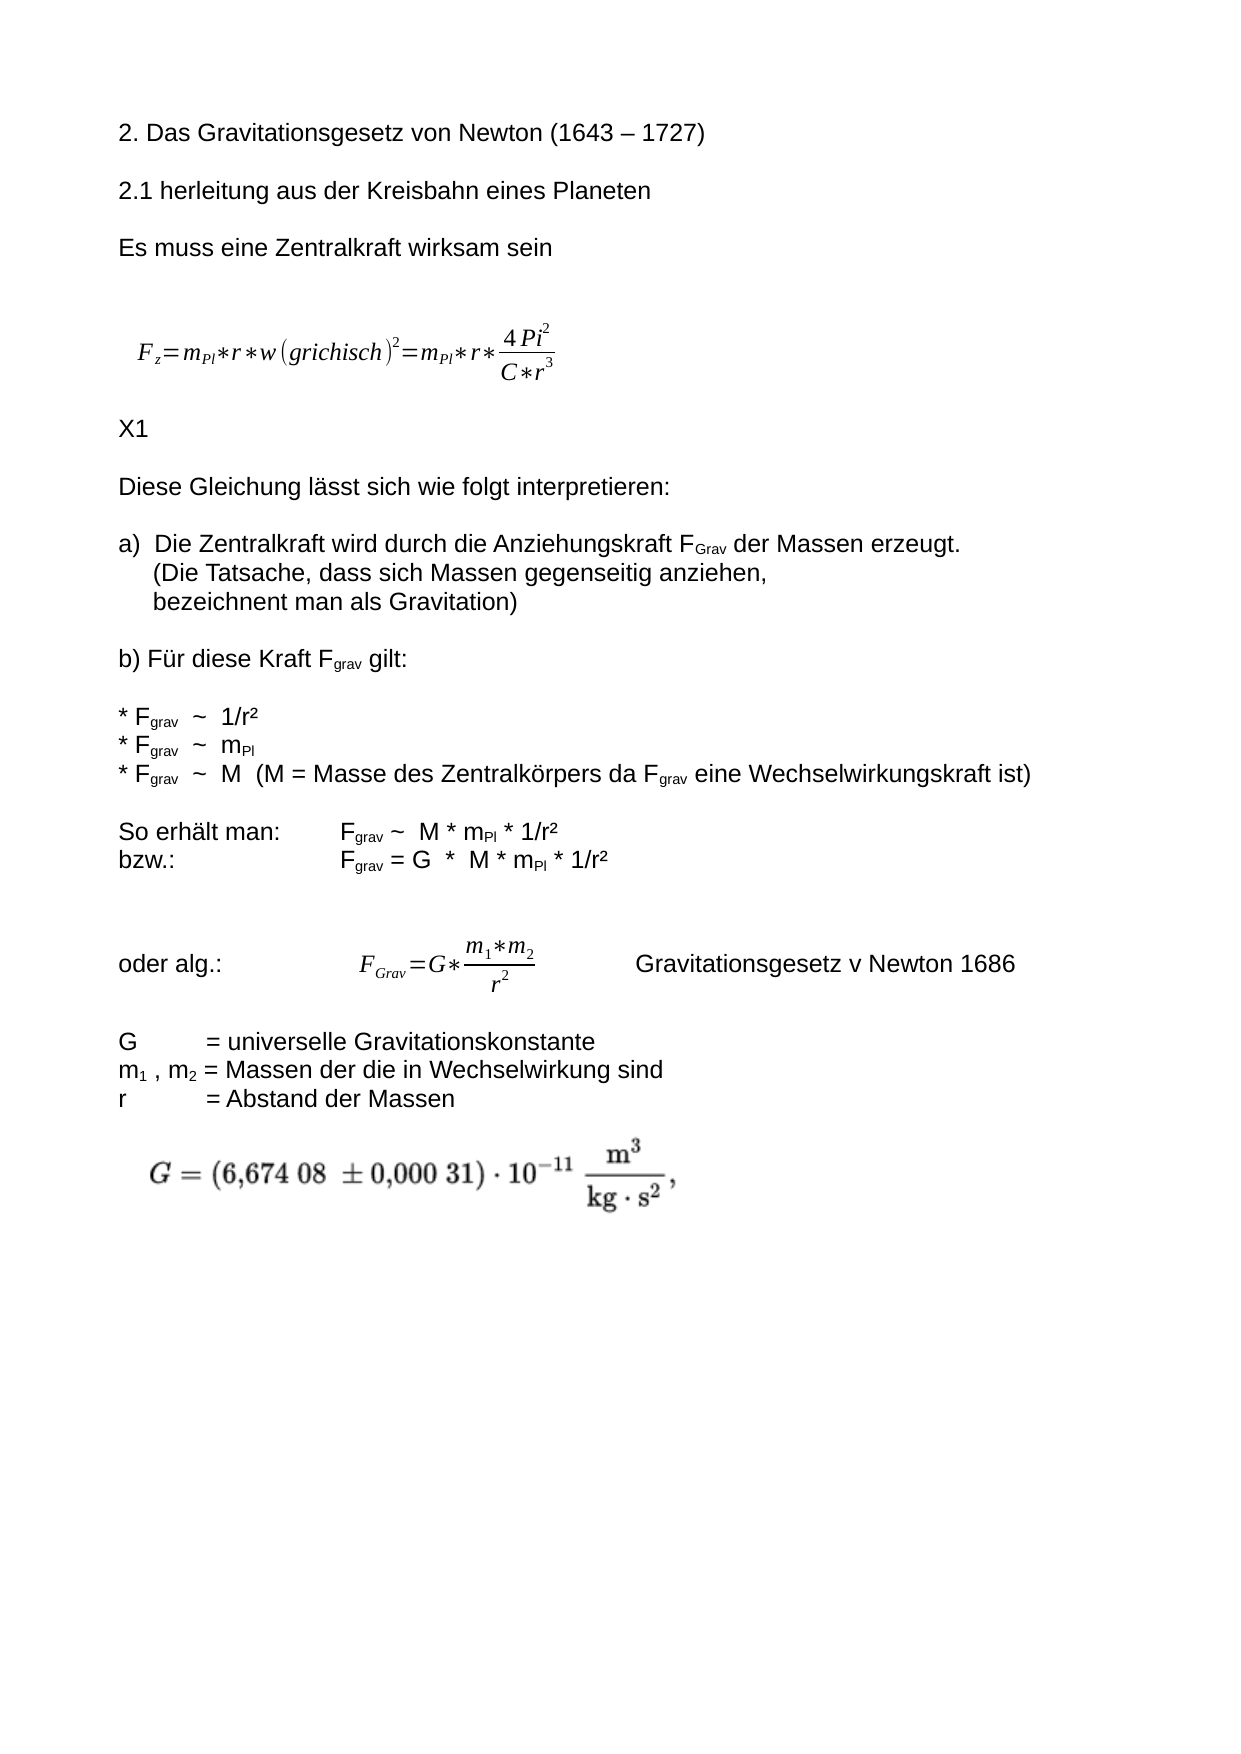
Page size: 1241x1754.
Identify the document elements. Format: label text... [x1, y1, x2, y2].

text oder alg.: Gravitationsgesetz v Newton 1686 [118, 932, 1122, 998]
text b) Für diese Kraft Fgrav gilt: [118, 644, 1122, 673]
text * Fgrav ~ M (M = Masse des Zentralkörpers da Fgrav eine Wechselwirkungskraft ist) [118, 759, 1122, 788]
text * Fgrav ~ 1/r² [118, 702, 1122, 730]
text X1 [118, 414, 1122, 443]
text 2.1 herleitung aus der Kreisbahn eines Planeten [118, 176, 1122, 204]
text bezeichnent man als Gravitation) [118, 587, 1122, 615]
text m1 , m2 = Massen der die in Wechselwirkung sind [118, 1055, 1122, 1084]
text G = universelle Gravitationskonstante [118, 1027, 1122, 1055]
text (Die Tatsache, dass sich Massen gegenseitig anziehen, [118, 558, 1122, 587]
text Diese Gleichung lässt sich wie folgt interpretieren: [118, 472, 1122, 500]
text Es muss eine Zentralkraft wirksam sein [118, 233, 1122, 262]
text a) Die Zentralkraft wird durch die Anziehungskraft FGrav der Massen erzeugt. [118, 529, 1122, 558]
text * Fgrav ~ mPl [118, 730, 1122, 759]
text So erhält man: Fgrav ~ M * mPl * 1/r² [118, 817, 1122, 845]
text r = Abstand der Massen [118, 1084, 1122, 1113]
text 2. Das Gravitationsgesetz von Newton (1643 – 1727) [118, 118, 1122, 147]
picture [149, 1134, 677, 1215]
text bzw.: Fgrav = G * M * mPl * 1/r² [118, 845, 1122, 874]
